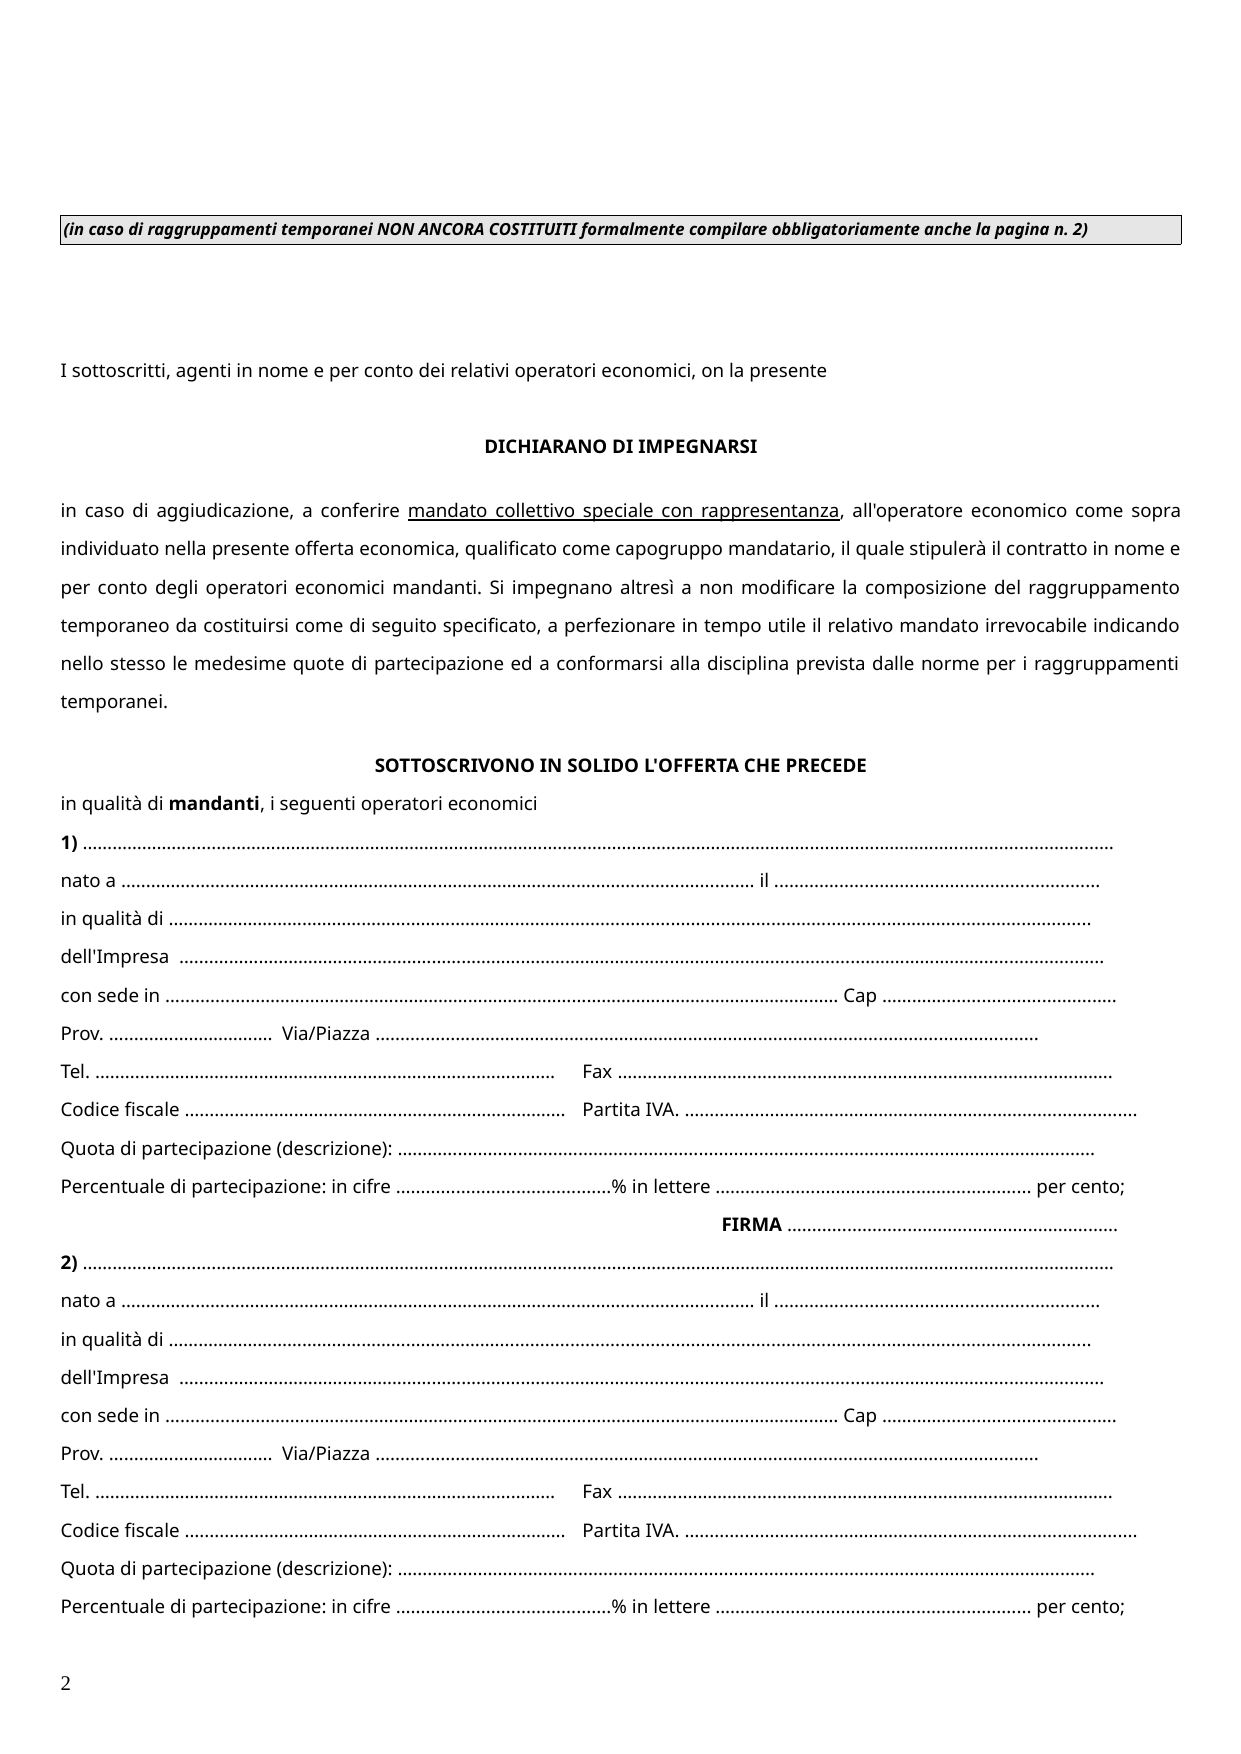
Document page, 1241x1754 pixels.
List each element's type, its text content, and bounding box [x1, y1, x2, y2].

text SOTTOSCRIVONO IN SOLIDO L'OFFERTA CHE PRECEDE [60, 752, 1181, 778]
text Quota di partecipazione (descrizione): …........................................................................................................................................ [60, 1555, 1181, 1581]
text Prov. …......….……….………. Via/Piazza ….............…………………..…………………………................................................................ [60, 1020, 1181, 1046]
text Codice fiscale ….......…………………………………………………………. Partita IVA. …...............………………………..……………….......................... [60, 1097, 1181, 1122]
text Percentuale di partecipazione: in cifre …........................................% in lettere …............................................................ per cento; [60, 1593, 1181, 1619]
text Codice fiscale ….......…………………………………………………………. Partita IVA. …...............………………………..……………….......................... [60, 1517, 1181, 1543]
text Tel. ….........……………………………………………………………………… Fax ….............………...............................................................……….. [60, 1479, 1181, 1504]
text con sede in …................……………………………………………………………………………………………………… Cap …………..............................….. [60, 982, 1181, 1007]
text con sede in …................……………………………………………………………………………………………………… Cap …………..............................….. [60, 1402, 1181, 1428]
text nato a …...…………………………………………………..……………………………………………........…. il ..........….................................................... [60, 867, 1181, 893]
text Tel. ….........……………………………………………………………………… Fax ….............………...............................................................……….. [60, 1058, 1181, 1084]
text in qualità di …………………………………………………………..............................................................................………................................ [60, 905, 1181, 931]
text in qualità di mandanti, i seguenti operatori economici [60, 791, 1181, 816]
text in qualità di …………………………………………………………..............................................................................………................................ [60, 1326, 1181, 1351]
text DICHIARANO DI IMPEGNARSI [60, 434, 1181, 459]
text 2) …………………......…………………………………………………………………………………………………………..........………………........................…...… [60, 1249, 1181, 1275]
text I sottoscritti, agenti in nome e per conto dei relativi operatori economici, on la presente [60, 357, 1181, 383]
text in caso di aggiudicazione, a conferire mandato collettivo speciale con rappresentanza, all'operatore economico come sopra individuato nella presente offerta economica, qualificato come capogruppo mandatario, il quale stipulerà il contratto in nome e per conto degli operatori economici mandanti. Si impegnano altresì a non modificare la composizione del raggruppamento temporaneo da costituirsi come di seguito specificato, a perfezionare in tempo utile il relativo mandato irrevocabile indicando nello stesso le medesime quote di partecipazione ed a conformarsi alla disciplina prevista dalle norme per i raggruppamenti temporanei. [60, 497, 1181, 714]
text (in caso di raggruppamenti temporanei NON ANCORA COSTITUITI formalmente compilare obbligatoriamente anche la pagina n. 2) [61, 216, 1181, 244]
text Quota di partecipazione (descrizione): …........................................................................................................................................ [60, 1135, 1181, 1160]
text dell'Impresa …....…………..……………………………………………………………...............................................……………………......................... [60, 944, 1181, 969]
text nato a …...…………………………………………………..……………………………………………........…. il ..........….................................................... [60, 1288, 1181, 1313]
text Percentuale di partecipazione: in cifre …........................................% in lettere …............................................................ per cento; [60, 1173, 1181, 1198]
text FIRMA …............................................................... [131, 1211, 1181, 1237]
text 1) …………………......…………………………………………………………………………………………………………..........………………........................…...… [60, 829, 1181, 854]
text dell'Impresa …....…………..……………………………………………………………...............................................……………………......................... [60, 1364, 1181, 1390]
text Prov. …......….……….………. Via/Piazza ….............…………………..…………………………................................................................ [60, 1441, 1181, 1466]
